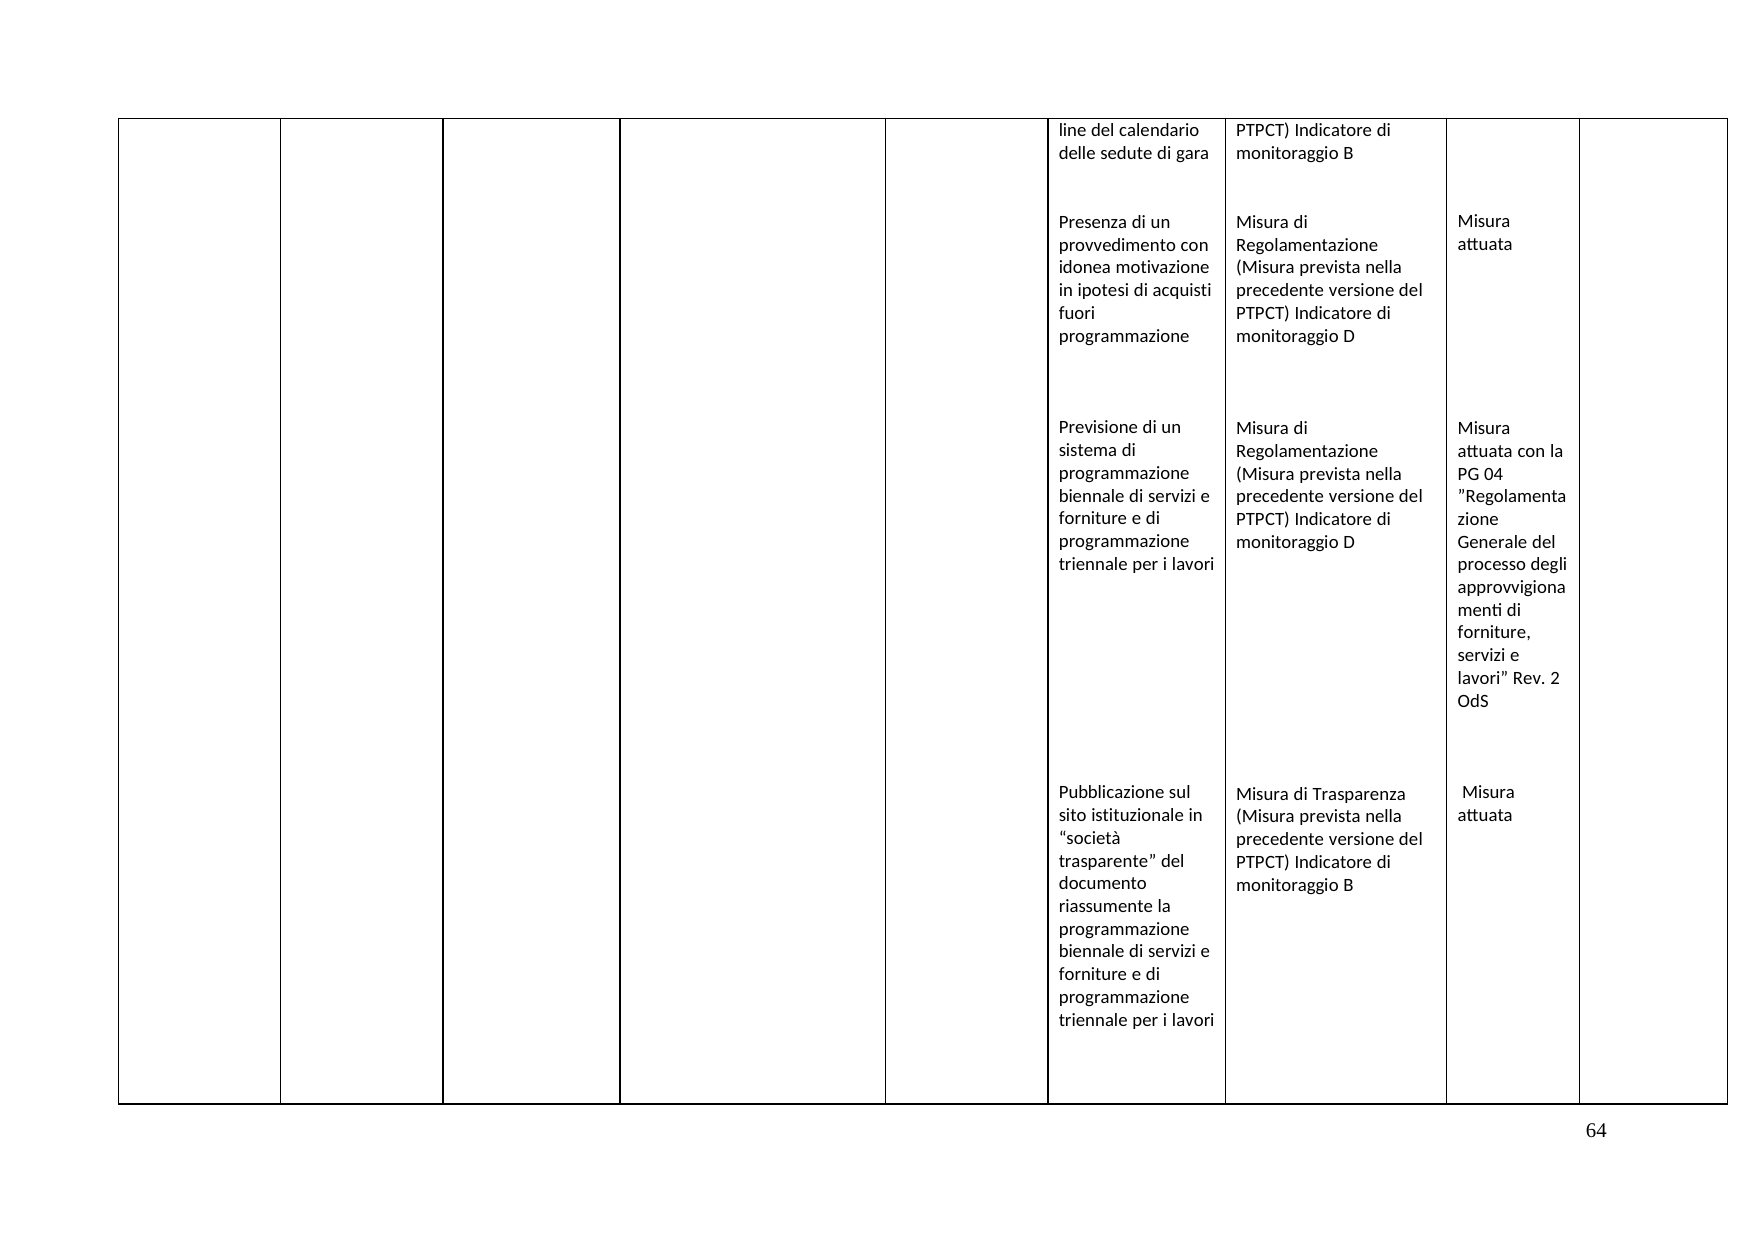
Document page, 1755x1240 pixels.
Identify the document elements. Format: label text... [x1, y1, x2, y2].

table_header line del calendario delle sedute di gara Presenza di un provvedimento con idonea motivazione in ipotesi di acquisti fuori programmazione Previsione di un sistema di programmazione biennale di servizi e forniture e di programmazione triennale per i lavori Pubblicazione sul sito istituzionale in “società trasparente” del documento riassumente la programmazione biennale di servizi e forniture e di programmazione triennale per i lavori [1049, 119, 1225, 1103]
table_header [119, 119, 280, 1103]
table_header [1580, 119, 1727, 1103]
table_header [621, 119, 885, 1103]
table_header [281, 119, 442, 1103]
table_header PTPCT) Indicatore di monitoraggio B Misura di Regolamentazione (Misura prevista nella precedente versione del PTPCT) Indicatore di monitoraggio D Misura di Regolamentazione (Misura prevista nella precedente versione del PTPCT) Indicatore di monitoraggio D Misura di Trasparenza (Misura prevista nella precedente versione del PTPCT) Indicatore di monitoraggio B [1226, 119, 1446, 1103]
table_header [886, 119, 1047, 1103]
table_header [444, 119, 619, 1103]
table_header Misura attuata Misura attuata con la PG 04 ”Regolamenta zione Generale del processo degli approvvigiona menti di forniture, servizi e lavori” Rev. 2 OdS Misura attuata [1447, 119, 1579, 1103]
